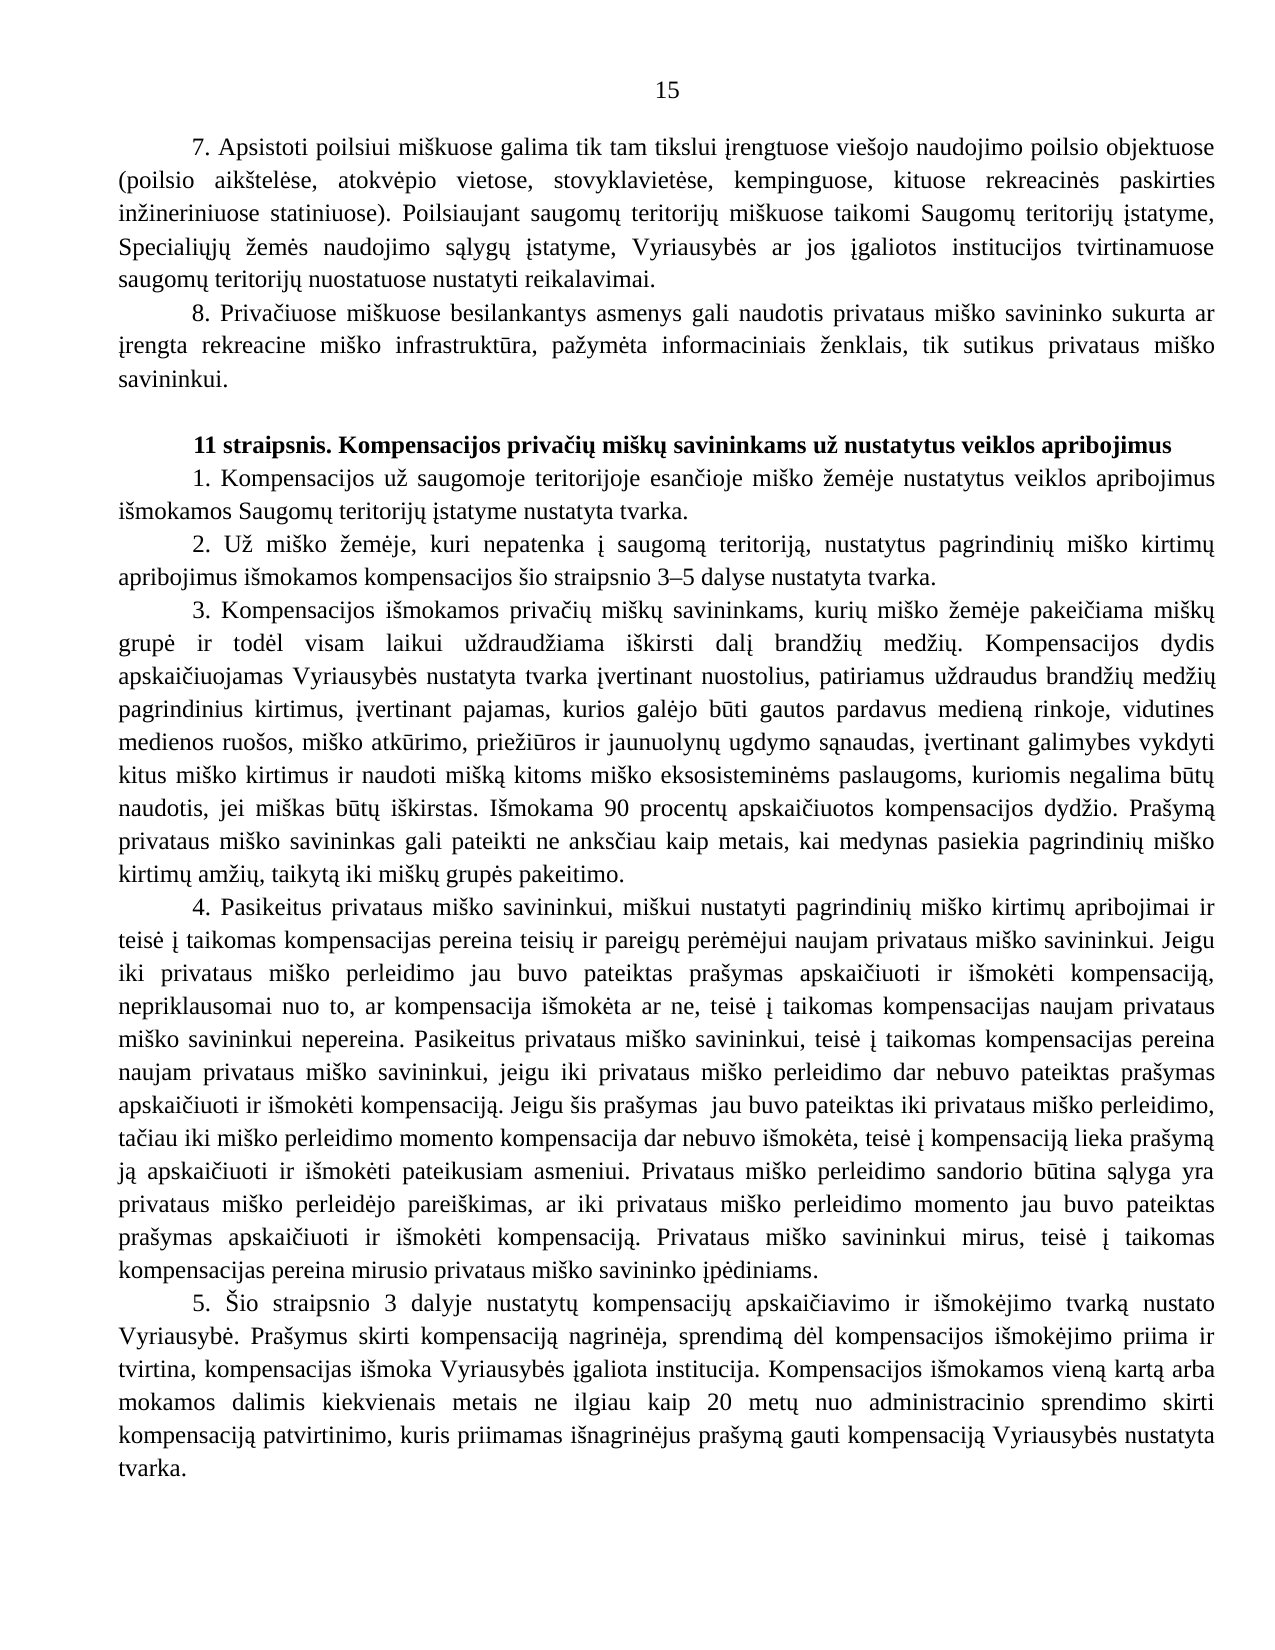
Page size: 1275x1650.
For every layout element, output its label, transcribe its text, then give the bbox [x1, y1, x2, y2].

text 5. Šio straipsnio 3 dalyje nustatytų kompensacijų apskaičiavimo ir išmokėjimo tvarką nustato Vyriausybė. Prašymus skirti kompensaciją nagrinėja, sprendimą dėl kompensacijos išmokėjimo priima ir tvirtina, kompensacijas išmoka Vyriausybės įgaliota institucija. Kompensacijos išmokamos vieną kartą arba mokamos dalimis kiekvienais metais ne ilgiau kaip 20 metų nuo administracinio sprendimo skirti kompensaciją patvirtinimo, kuris priimamas išnagrinėjus prašymą gauti kompensaciją Vyriausybės nustatyta tvarka. [118, 1288, 1216, 1482]
text 2. Už miško žemėje, kuri nepatenka į saugomą teritoriją, nustatytus pagrindinių miško kirtimų apribojimus išmokamos kompensacijos šio straipsnio 3–5 dalyse nustatyta tvarka. [118, 529, 1216, 591]
text 11 straipsnis. Kompensacijos privačių miškų savininkams už nustatytus veiklos apribojimus [118, 430, 1216, 458]
text 7. Apsistoti poilsiui miškuose galima tik tam tikslui įrengtuose viešojo naudojimo poilsio objektuose (poilsio aikštelėse, atokvėpio vietose, stovyklavietėse, kempinguose, kituose rekreacinės paskirties inžineriniuose statiniuose). Poilsiaujant saugomų teritorijų miškuose taikomi Saugomų teritorijų įstatyme, Specialiųjų žemės naudojimo sąlygų įstatyme, Vyriausybės ar jos įgaliotos institucijos tvirtinamuose saugomų teritorijų nuostatuose nustatyti reikalavimai. [118, 132, 1216, 293]
text 3. Kompensacijos išmokamos privačių miškų savininkams, kurių miško žemėje pakeičiama miškų grupė ir todėl visam laikui uždraudžiama iškirsti dalį brandžių medžių. Kompensacijos dydis apskaičiuojamas Vyriausybės nustatyta tvarka įvertinant nuostolius, patiriamus uždraudus brandžių medžių pagrindinius kirtimus, įvertinant pajamas, kurios galėjo būti gautos pardavus medieną rinkoje, vidutines medienos ruošos, miško atkūrimo, priežiūros ir jaunuolynų ugdymo sąnaudas, įvertinant galimybes vykdyti kitus miško kirtimus ir naudoti mišką kitoms miško eksosisteminėms paslaugoms, kuriomis negalima būtų naudotis, jei miškas būtų iškirstas. Išmokama 90 procentų apskaičiuotos kompensacijos dydžio. Prašymą privataus miško savininkas gali pateikti ne anksčiau kaip metais, kai medynas pasiekia pagrindinių miško kirtimų amžių, taikytą iki miškų grupės pakeitimo. [118, 595, 1216, 888]
text 4. Pasikeitus privataus miško savininkui, miškui nustatyti pagrindinių miško kirtimų apribojimai ir teisė į taikomas kompensacijas pereina teisių ir pareigų perėmėjui naujam privataus miško savininkui. Jeigu iki privataus miško perleidimo jau buvo pateiktas prašymas apskaičiuoti ir išmokėti kompensaciją, nepriklausomai nuo to, ar kompensacija išmokėta ar ne, teisė į taikomas kompensacijas naujam privataus miško savininkui nepereina. Pasikeitus privataus miško savininkui, teisė į taikomas kompensacijas pereina naujam privataus miško savininkui, jeigu iki privataus miško perleidimo dar nebuvo pateiktas prašymas apskaičiuoti ir išmokėti kompensaciją. Jeigu šis prašymas jau buvo pateiktas iki privataus miško perleidimo, tačiau iki miško perleidimo momento kompensacija dar nebuvo išmokėta, teisė į kompensaciją lieka prašymą ją apskaičiuoti ir išmokėti pateikusiam asmeniui. Privataus miško perleidimo sandorio būtina sąlyga yra privataus miško perleidėjo pareiškimas, ar iki privataus miško perleidimo momento jau buvo pateiktas prašymas apskaičiuoti ir išmokėti kompensaciją. Privataus miško savininkui mirus, teisė į taikomas kompensacijas pereina mirusio privataus miško savininko įpėdiniams. [118, 892, 1216, 1284]
text 1. Kompensacijos už saugomoje teritorijoje esančioje miško žemėje nustatytus veiklos apribojimus išmokamos Saugomų teritorijų įstatyme nustatyta tvarka. [118, 463, 1216, 524]
text 8. Privačiuose miškuose besilankantys asmenys gali naudotis privataus miško savininko sukurta ar įrengta rekreacine miško infrastruktūra, pažymėta informaciniais ženklais, tik sutikus privataus miško savininkui. [118, 298, 1216, 392]
